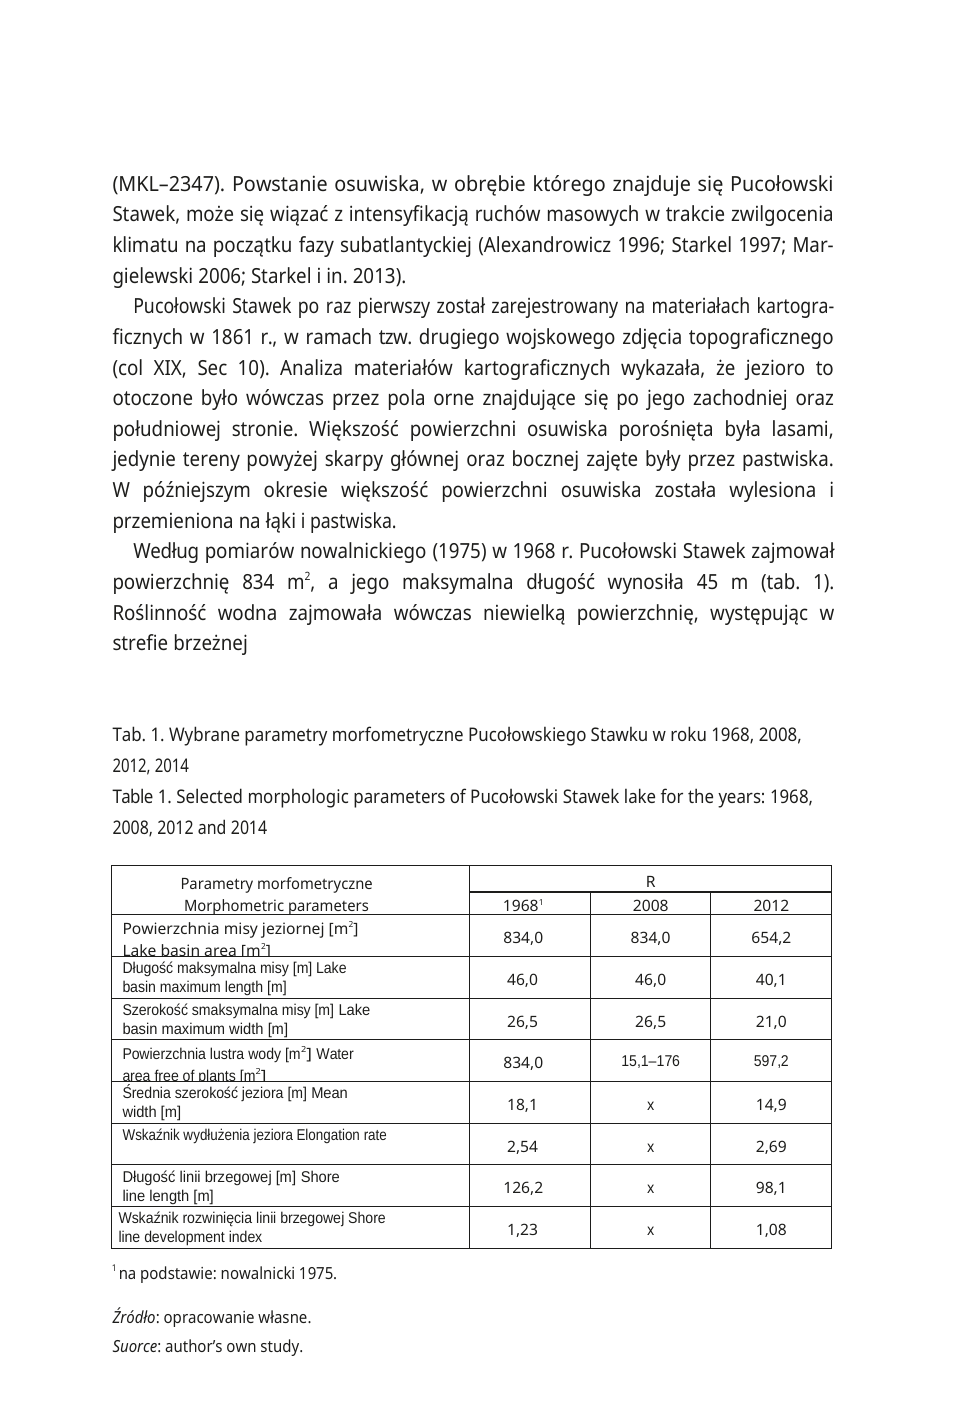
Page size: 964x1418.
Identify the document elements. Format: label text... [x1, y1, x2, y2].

table_cell 1,08 [711, 1207, 831, 1247]
table_header Rok/Year [470, 866, 831, 891]
table_cell 2012 [711, 893, 831, 914]
table_cell 40,1 [711, 957, 831, 997]
table_cell 654,2 [711, 915, 831, 956]
table_cell 834,0 [591, 915, 710, 956]
text Tab. 1. Wybrane parametry morfometryczne Pucołowskiego Stawku w roku 1968, 2008, 2012, 2014 [112, 722, 845, 778]
table_header Parametry morfometryczne Morphometric parameters [112, 866, 469, 914]
table_cell 26,5 [470, 999, 590, 1039]
table_cell 21,0 [711, 999, 831, 1039]
table_cell 2008 [591, 893, 710, 914]
table_cell Wskaźnik rozwinięcia linii brzegowej Shore line development index [112, 1207, 469, 1247]
text Table 1. Selected morphologic parameters of Pucołowski Stawek lake for the years: 1968, 2008, 2012 and 2014 [112, 783, 845, 839]
table_cell 19681 [470, 893, 590, 914]
text (MKL–2347). Powstanie osuwiska, w obrębie którego znajduje się Pucołowski Stawek, może się wiązać z intensyfikacją ruchów masowych w trakcie zwilgocenia klimatu na początku fazy subatlantyckiej (Alexandrowicz 1996; Starkel 1997; Mar- gielewski 2006; Starkel i in. 2013). [112, 169, 834, 289]
table_cell Powierzchnia misy jeziornej [m2] Lake basin area [m2] [112, 915, 469, 956]
table_cell x [591, 1165, 710, 1206]
table_cell 1,23 [470, 1207, 590, 1247]
table_cell 834,0 [470, 1040, 590, 1081]
table_cell 834,0 [470, 915, 590, 956]
table_cell Średnia szerokość jeziora [m] Mean width [m] [112, 1082, 469, 1122]
table_cell 14,9 [711, 1082, 831, 1122]
table_cell Powierzchnia lustra wody [m2] Water area free of plants [m2] [112, 1040, 469, 1081]
table_cell 597,2 [711, 1040, 831, 1081]
table_cell Wskaźnik wydłużenia jeziora Elongation rate [112, 1124, 469, 1164]
table_cell x [591, 1124, 710, 1164]
text Pucołowski Stawek po raz pierwszy został zarejestrowany na materiałach kartogra- ficznych w 1861 r., w ramach tzw. drugiego wojskowego zdjęcia topograficznego (col XIX, Sec 10). Analiza materiałów kartograficznych wykazała, że jezioro to otoczone było wówczas przez pola orne znajdujące się po jego zachodniej oraz południowej stronie. Większość powierzchni osuwiska porośnięta była lasami, jedynie tereny powyżej skarpy głównej oraz bocznej zajęte były przez pastwiska. W późniejszym okresie większość powierzchni osuwiska została wylesiona i przemieniona na łąki i pastwiska. [112, 291, 834, 534]
table_cell 2,69 [711, 1124, 831, 1164]
text Źródło: opracowanie własne. [112, 1306, 845, 1329]
table_cell 18,1 [470, 1082, 590, 1122]
table_cell 126,2 [470, 1165, 590, 1206]
text 1 na podstawie: nowalnicki 1975. [112, 1261, 845, 1284]
table_cell Długość linii brzegowej [m] Shore line length [m] [112, 1165, 469, 1206]
table_cell 15,1–176 [591, 1040, 710, 1081]
table_cell 46,0 [591, 957, 710, 997]
table_cell 46,0 [470, 957, 590, 997]
table_cell x [591, 1082, 710, 1122]
table_cell x [591, 1207, 710, 1247]
table_cell 2,54 [470, 1124, 590, 1164]
table_cell Długość maksymalna misy [m] Lake basin maximum length [m] [112, 957, 469, 997]
text Suorce: author’s own study. [112, 1335, 845, 1358]
text Według pomiarów nowalnickiego (1975) w 1968 r. Pucołowski Stawek zajmował powierzchnię 834 m2, a jego maksymalna długość wynosiła 45 m (tab. 1). Roślinność wodna zajmowała wówczas niewielką powierzchnię, występując w strefie brzeżnej [112, 536, 834, 657]
table_cell Szerokość smaksymalna misy [m] Lake basin maximum width [m] [112, 999, 469, 1039]
table_cell 26,5 [591, 999, 710, 1039]
table_cell 98,1 [711, 1165, 831, 1206]
